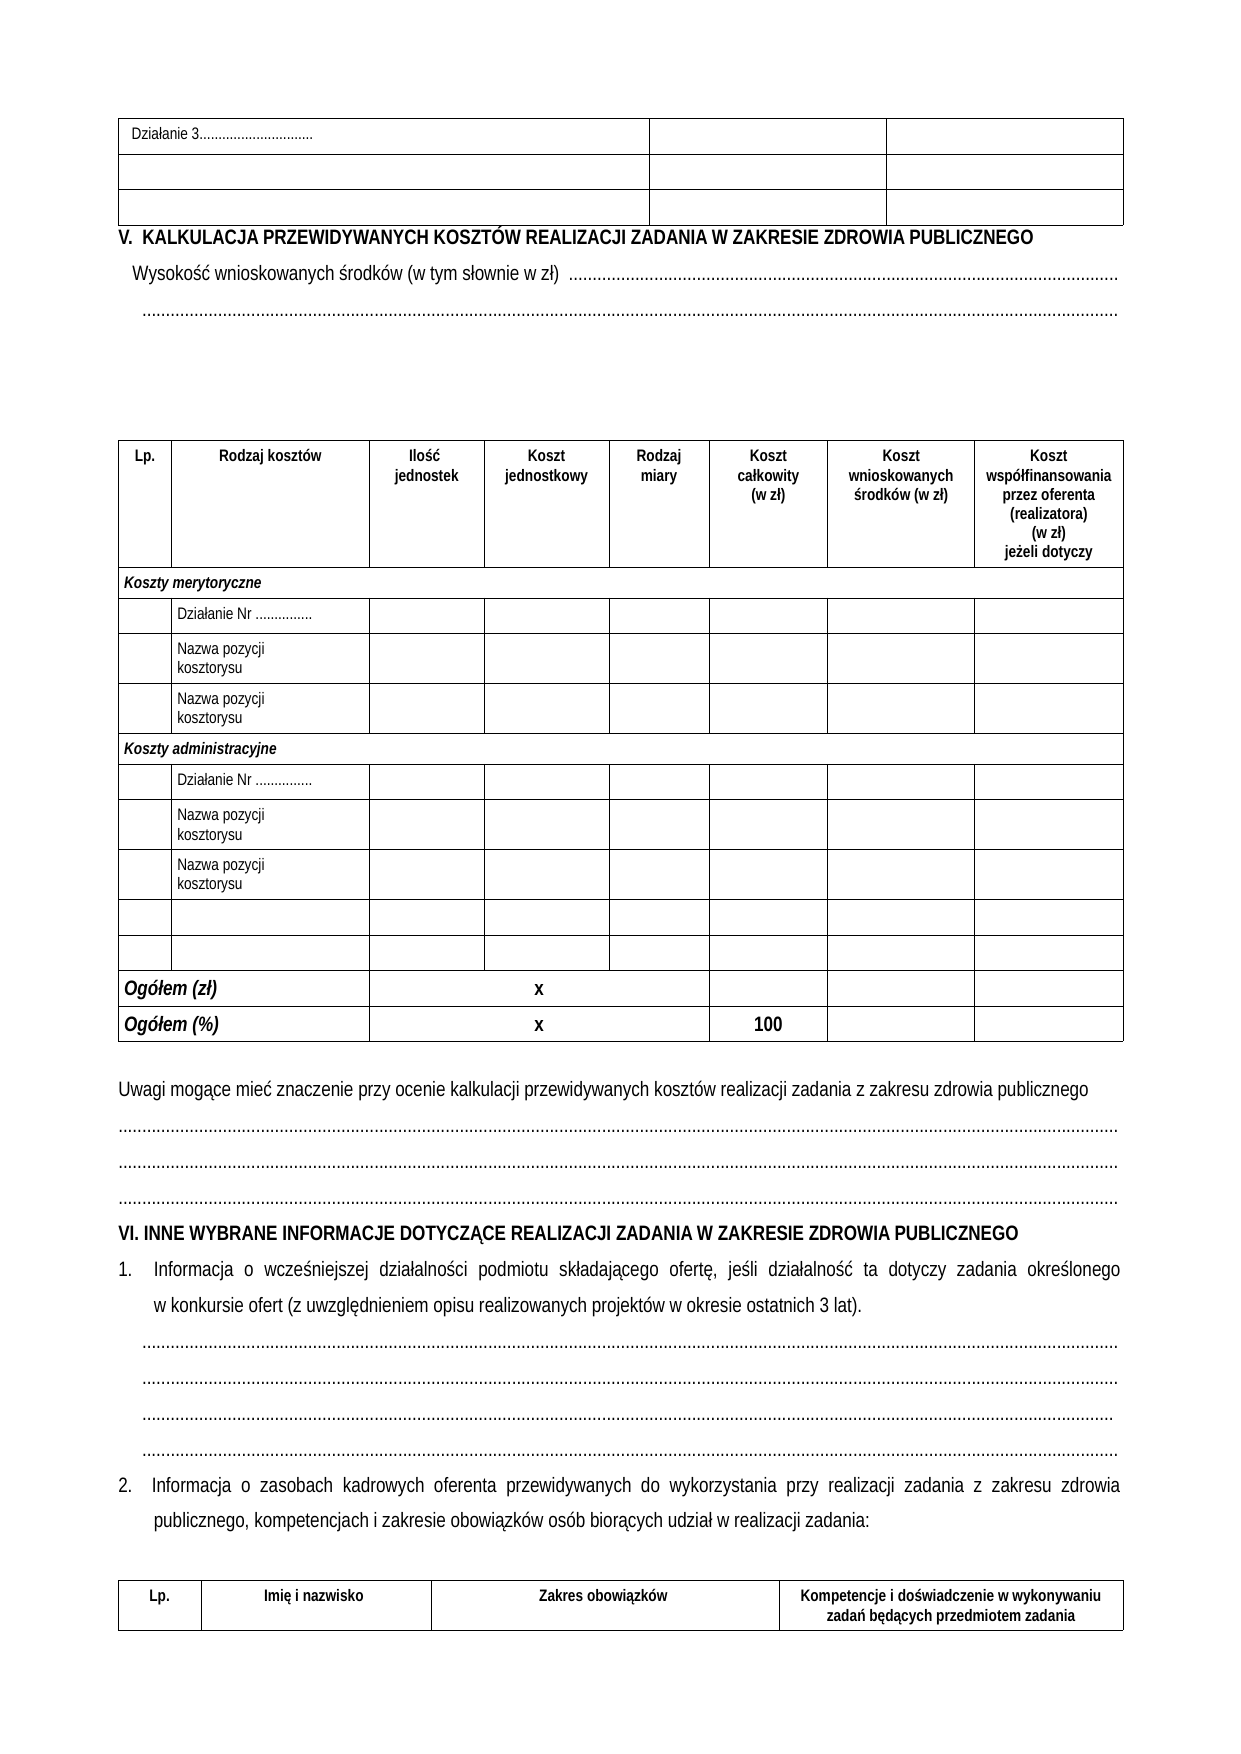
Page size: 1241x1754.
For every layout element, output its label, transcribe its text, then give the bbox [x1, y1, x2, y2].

table_cell [975, 599, 1123, 633]
table_cell [485, 765, 609, 799]
table_header Imię i nazwisko [202, 1581, 431, 1630]
table_cell [975, 634, 1123, 683]
table_cell [710, 971, 827, 1006]
table_header Lp. [119, 1581, 201, 1630]
table_cell Nazwa pozycji kosztorysu [172, 684, 369, 733]
table_cell [828, 634, 974, 683]
table_cell [610, 850, 709, 899]
table_cell Działanie Nr ............... [172, 765, 369, 799]
table_cell [828, 599, 974, 633]
text ............................................................................................................................................................................................................. [118, 1401, 1122, 1424]
table_cell [887, 119, 1123, 154]
table_cell x [370, 971, 709, 1006]
table_cell [828, 765, 974, 799]
table_cell [610, 599, 709, 633]
table_cell Działanie 3.............................. [119, 119, 649, 154]
table_cell [887, 155, 1123, 189]
table_cell [119, 190, 649, 225]
table_cell [710, 850, 827, 899]
table_cell [370, 599, 484, 633]
table_cell [710, 936, 827, 970]
text .............................................................................................................................................................................................................. [118, 1329, 1122, 1353]
table_cell x [370, 1007, 709, 1041]
text .............................................................................................................................................................................................................. [142, 1437, 1122, 1461]
text ...................................................................................................................................................................................................................................................................................................................................................................................................................................... [118, 1113, 1122, 1173]
table_header Ilość jednostek [370, 441, 484, 567]
text 2. Informacja o zasobach kadrowych oferenta przewidywanych do wykorzystania przy realizacji zadania z zakresu zdrowia publicznego, kompetencjach i zakresie obowiązków osób biorących udział w realizacji zadania: [118, 1472, 1122, 1532]
table_cell [710, 800, 827, 849]
text .............................................................................................................................................................................................................. [118, 297, 1122, 321]
table_cell [119, 634, 171, 683]
table_cell [485, 936, 609, 970]
table_cell [119, 850, 171, 899]
table_header Kompetencje i doświadczenie w wykonywaniu zadań będących przedmiotem zadania [780, 1581, 1123, 1630]
table_cell [828, 684, 974, 733]
table_cell [828, 850, 974, 899]
table_cell [828, 1007, 974, 1041]
table_cell [650, 190, 886, 225]
table_cell [119, 900, 171, 934]
table_cell [650, 119, 886, 154]
table_cell [485, 634, 609, 683]
table_cell [610, 765, 709, 799]
text 1. Informacja o wcześniejszej działalności podmiotu składającego ofertę, jeśli działalność ta dotyczy zadania określonego w konkursie ofert (z uwzględnieniem opisu realizowanych projektów w okresie ostatnich 3 lat). [118, 1257, 1122, 1317]
table_cell [975, 800, 1123, 849]
table_cell [485, 850, 609, 899]
table_cell [172, 936, 369, 970]
table_cell Koszty merytoryczne [119, 568, 1123, 598]
table_cell [975, 900, 1123, 934]
table_cell [710, 684, 827, 733]
table_cell [119, 599, 171, 633]
table_cell [650, 155, 886, 189]
text ................................................................................................................................................................................................................... [118, 1185, 1122, 1209]
table_cell [710, 599, 827, 633]
table_cell [828, 936, 974, 970]
table_header Koszt wnioskowanych środków (w zł) [828, 441, 974, 567]
table_cell [370, 800, 484, 849]
table_cell [828, 971, 974, 1006]
table_cell [370, 634, 484, 683]
table_cell [610, 900, 709, 934]
table_cell [710, 634, 827, 683]
table_cell [975, 850, 1123, 899]
table_cell Działanie Nr ............... [172, 599, 369, 633]
table_cell [370, 684, 484, 733]
text V. KALKULACJA PRZEWIDYWANYCH KOSZTÓW REALIZACJI ZADANIA W ZAKRESIE ZDROWIA PUBLICZNEGO [118, 226, 1122, 249]
table_cell [887, 190, 1123, 225]
text Wysokość wnioskowanych środków (w tym słownie w zł) .................................................................................................................... [118, 261, 1122, 285]
table_cell [975, 936, 1123, 970]
table_cell [485, 684, 609, 733]
table_header Koszt całkowity (w zł) [710, 441, 827, 567]
table_cell Ogółem (zł) [119, 971, 369, 1006]
table_header Koszt współfinansowania przez oferenta (realizatora) (w zł) jeżeli dotyczy [975, 441, 1123, 567]
table_cell [370, 936, 484, 970]
table_cell Nazwa pozycji kosztorysu [172, 850, 369, 899]
table_cell [975, 1007, 1123, 1041]
table_header Lp. [119, 441, 171, 567]
table_cell Nazwa pozycji kosztorysu [172, 800, 369, 849]
table_cell Ogółem (%) [119, 1007, 369, 1041]
table_cell [119, 684, 171, 733]
table_cell [370, 765, 484, 799]
table_cell [370, 900, 484, 934]
table_cell [828, 800, 974, 849]
table_cell [119, 800, 171, 849]
table_cell [610, 936, 709, 970]
table_cell [975, 684, 1123, 733]
table_cell [119, 765, 171, 799]
table_cell [485, 599, 609, 633]
table_cell [610, 634, 709, 683]
table_cell [710, 765, 827, 799]
table_cell [710, 900, 827, 934]
table_cell [828, 900, 974, 934]
table_cell [119, 936, 171, 970]
table_cell [485, 800, 609, 849]
text .............................................................................................................................................................................................................. [142, 1365, 1122, 1389]
text VI. INNE WYBRANE INFORMACJE DOTYCZĄCE REALIZACJI ZADANIA W ZAKRESIE ZDROWIA PUBLICZNEGO [118, 1221, 1122, 1245]
table_cell [610, 800, 709, 849]
table_header Koszt jednostkowy [485, 441, 609, 567]
table_header Rodzaj kosztów [172, 441, 369, 567]
table_cell [485, 900, 609, 934]
table_cell [610, 684, 709, 733]
table_cell [119, 155, 649, 189]
table_cell [172, 900, 369, 934]
table_cell Nazwa pozycji kosztorysu [172, 634, 369, 683]
text Uwagi mogące mieć znaczenie przy ocenie kalkulacji przewidywanych kosztów realizacji zadania z zakresu zdrowia publicznego [118, 1077, 1122, 1101]
table_cell [370, 850, 484, 899]
table_header Zakres obowiązków [432, 1581, 779, 1630]
table_header Rodzaj miary [610, 441, 709, 567]
table_cell [975, 765, 1123, 799]
table_cell [975, 971, 1123, 1006]
table_cell Koszty administracyjne [119, 734, 1123, 764]
table_cell 100 [710, 1007, 827, 1041]
